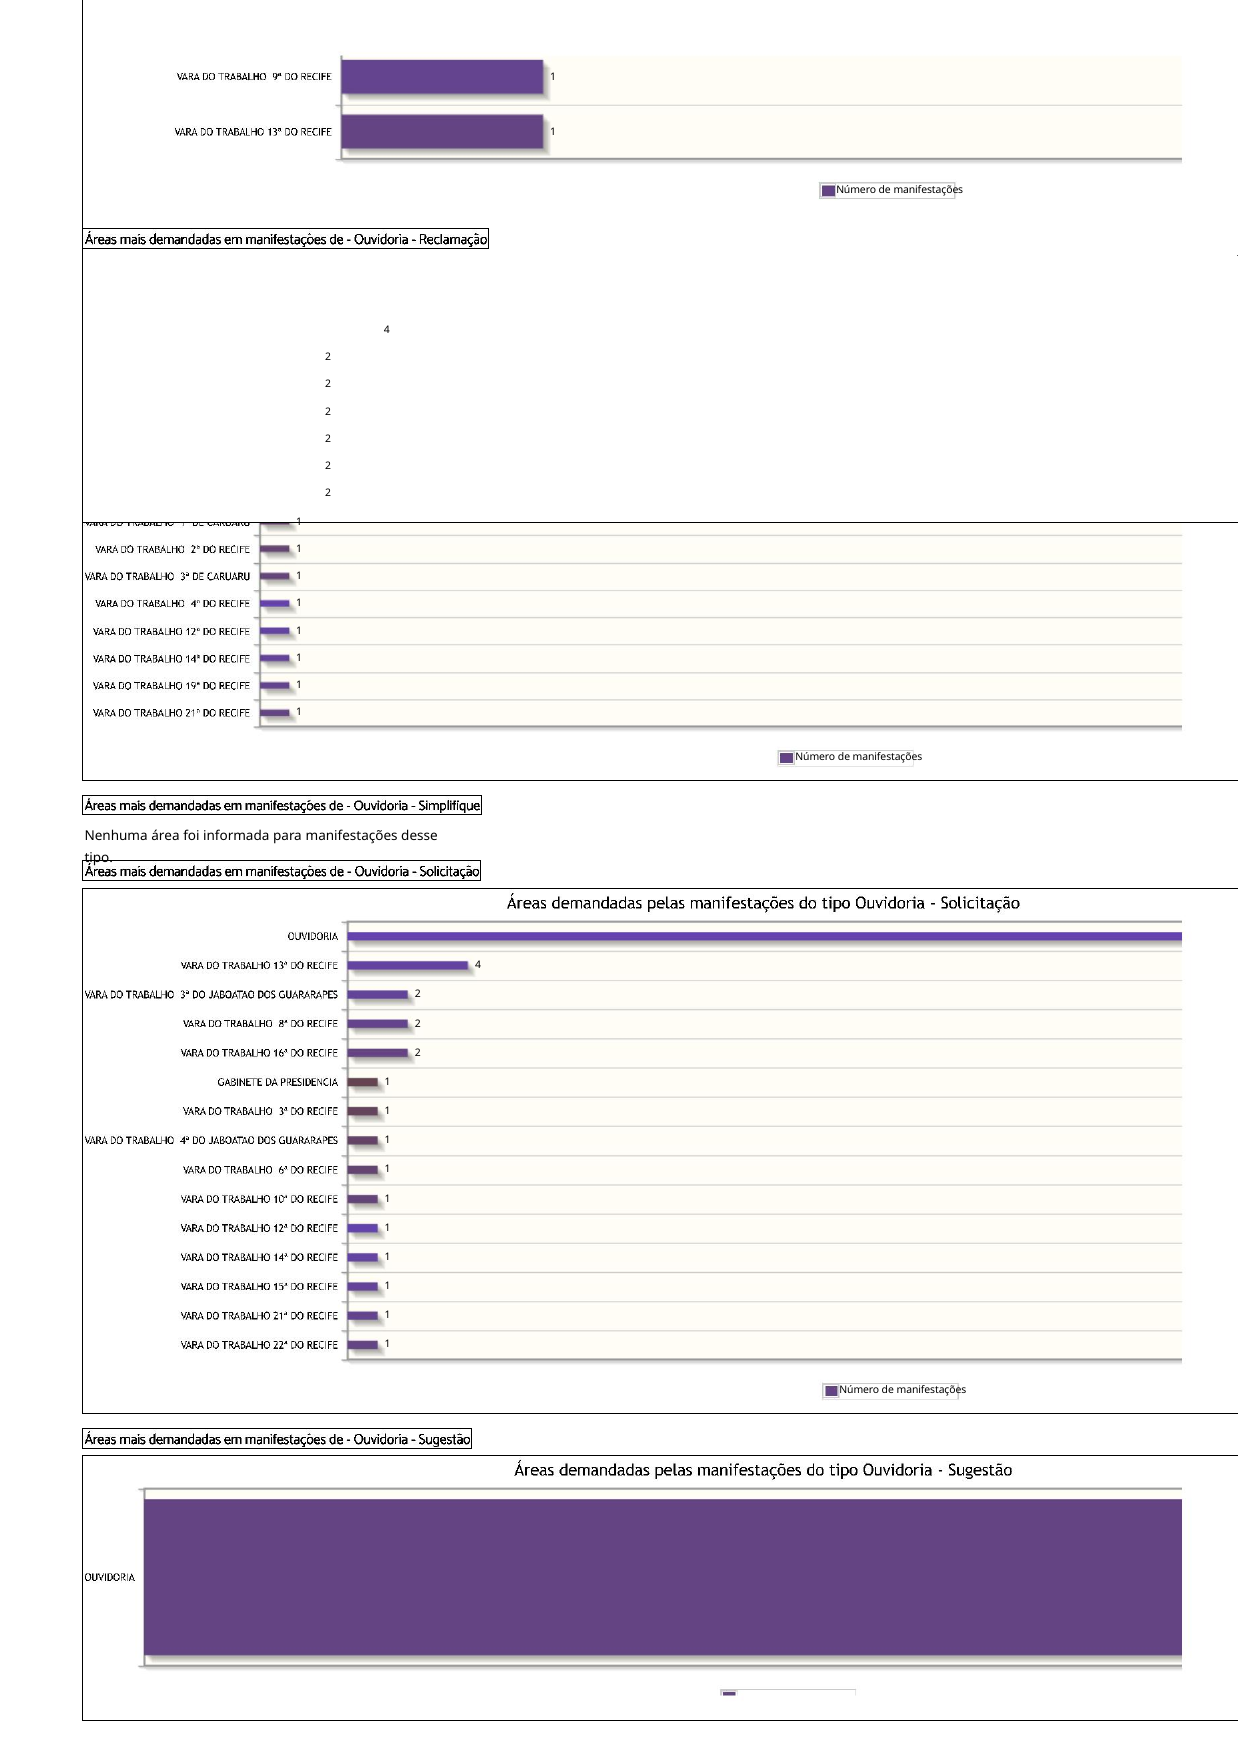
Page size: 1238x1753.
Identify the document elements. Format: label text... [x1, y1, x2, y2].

text 1 [384, 1134, 405, 1146]
text 1 [384, 1309, 405, 1321]
text 2 [325, 378, 346, 390]
text 2 [325, 406, 346, 418]
text 2 [414, 1047, 435, 1059]
text 1 [296, 597, 317, 609]
picture [83, 523, 1238, 780]
text 4 [475, 959, 496, 971]
text 2 [414, 1018, 435, 1029]
text 1 [384, 1105, 405, 1117]
text 2 [325, 433, 346, 445]
picture [83, 861, 480, 880]
text 1 [550, 126, 571, 138]
text 1 [384, 1251, 405, 1263]
text 4 [383, 324, 404, 336]
text 2 [325, 351, 346, 363]
text Número de manifestações [795, 751, 931, 763]
text 2 [325, 460, 346, 472]
text 1 [296, 679, 317, 691]
text Nenhuma área foi informada para manifestações desse tipo. [84, 823, 451, 867]
picture [83, 1429, 471, 1448]
text 1 [296, 516, 317, 527]
text 1 [384, 1222, 405, 1234]
picture [83, 796, 481, 814]
text 1 [296, 570, 317, 582]
picture [83, 0, 1238, 522]
text 1 [296, 625, 317, 637]
text 2 [325, 487, 346, 499]
text 1 [384, 1163, 405, 1175]
text 1 [550, 71, 571, 83]
text 1 [384, 1076, 405, 1088]
text 2 [414, 988, 435, 1000]
text Número de manifestações [836, 184, 971, 196]
picture [83, 889, 1238, 1413]
text 1 [384, 1280, 405, 1292]
text 1 [296, 543, 317, 554]
text 1 [296, 706, 317, 718]
text Número de manifestações [839, 1384, 974, 1396]
text 1 [384, 1338, 405, 1350]
picture [83, 229, 488, 248]
text 1 [296, 652, 317, 664]
picture [83, 1456, 1238, 1720]
text 1 [384, 1193, 405, 1204]
